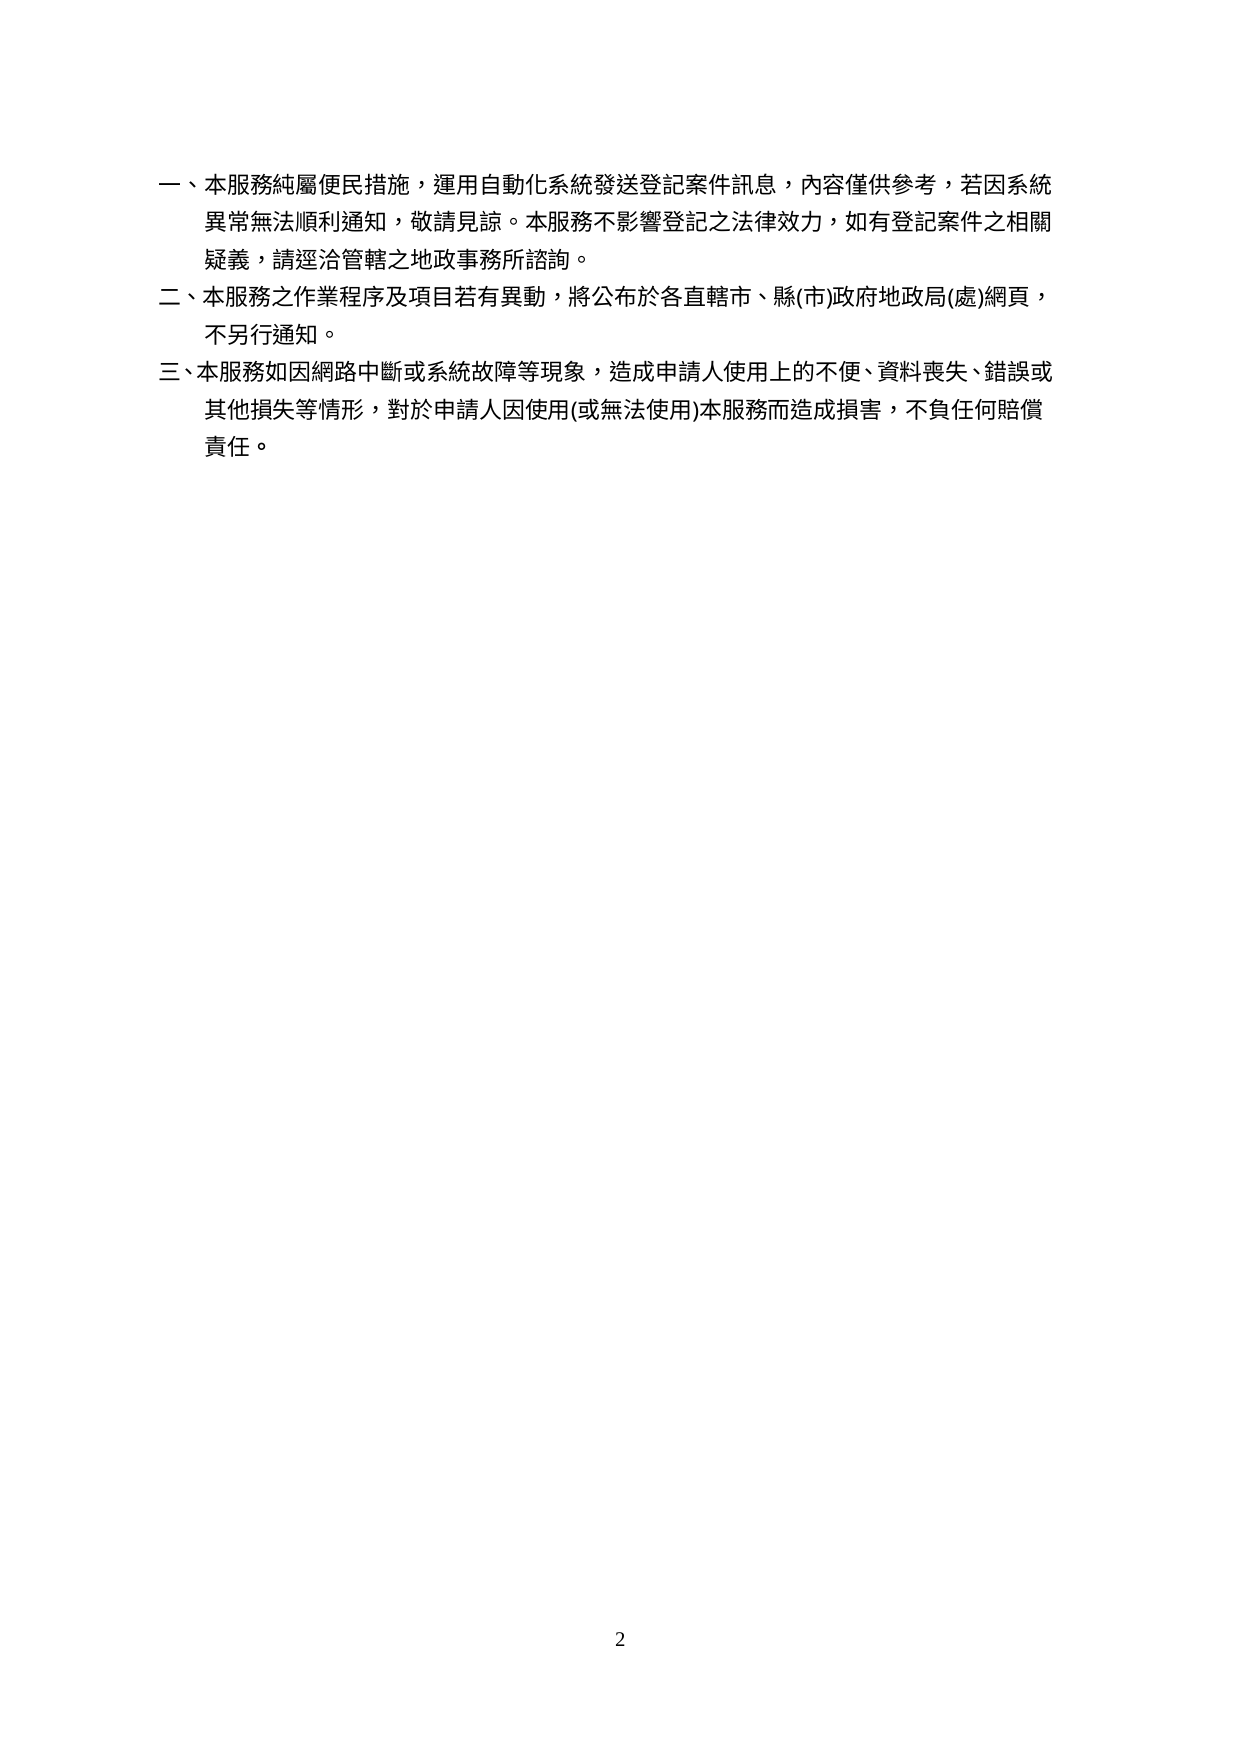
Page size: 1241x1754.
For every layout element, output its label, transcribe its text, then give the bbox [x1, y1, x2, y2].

text 三、本服務如因網路中斷或系統故障等現象，造成申請人使用上的不便、資料喪失、錯誤或其他損失等情形，對於申請人因使用(或無法使用)本服務而造成損害，不負任何賠償責任。 [158, 352, 1053, 464]
text 二、本服務之作業程序及項目若有異動，將公布於各直轄市、縣(市)政府地政局(處)網頁，不另行通知。 [158, 277, 1053, 352]
text 一、本服務純屬便民措施，運用自動化系統發送登記案件訊息，內容僅供參考，若因系統異常無法順利通知，敬請見諒。本服務不影響登記之法律效力，如有登記案件之相關疑義，請逕洽管轄之地政事務所諮詢。 [158, 164, 1053, 277]
